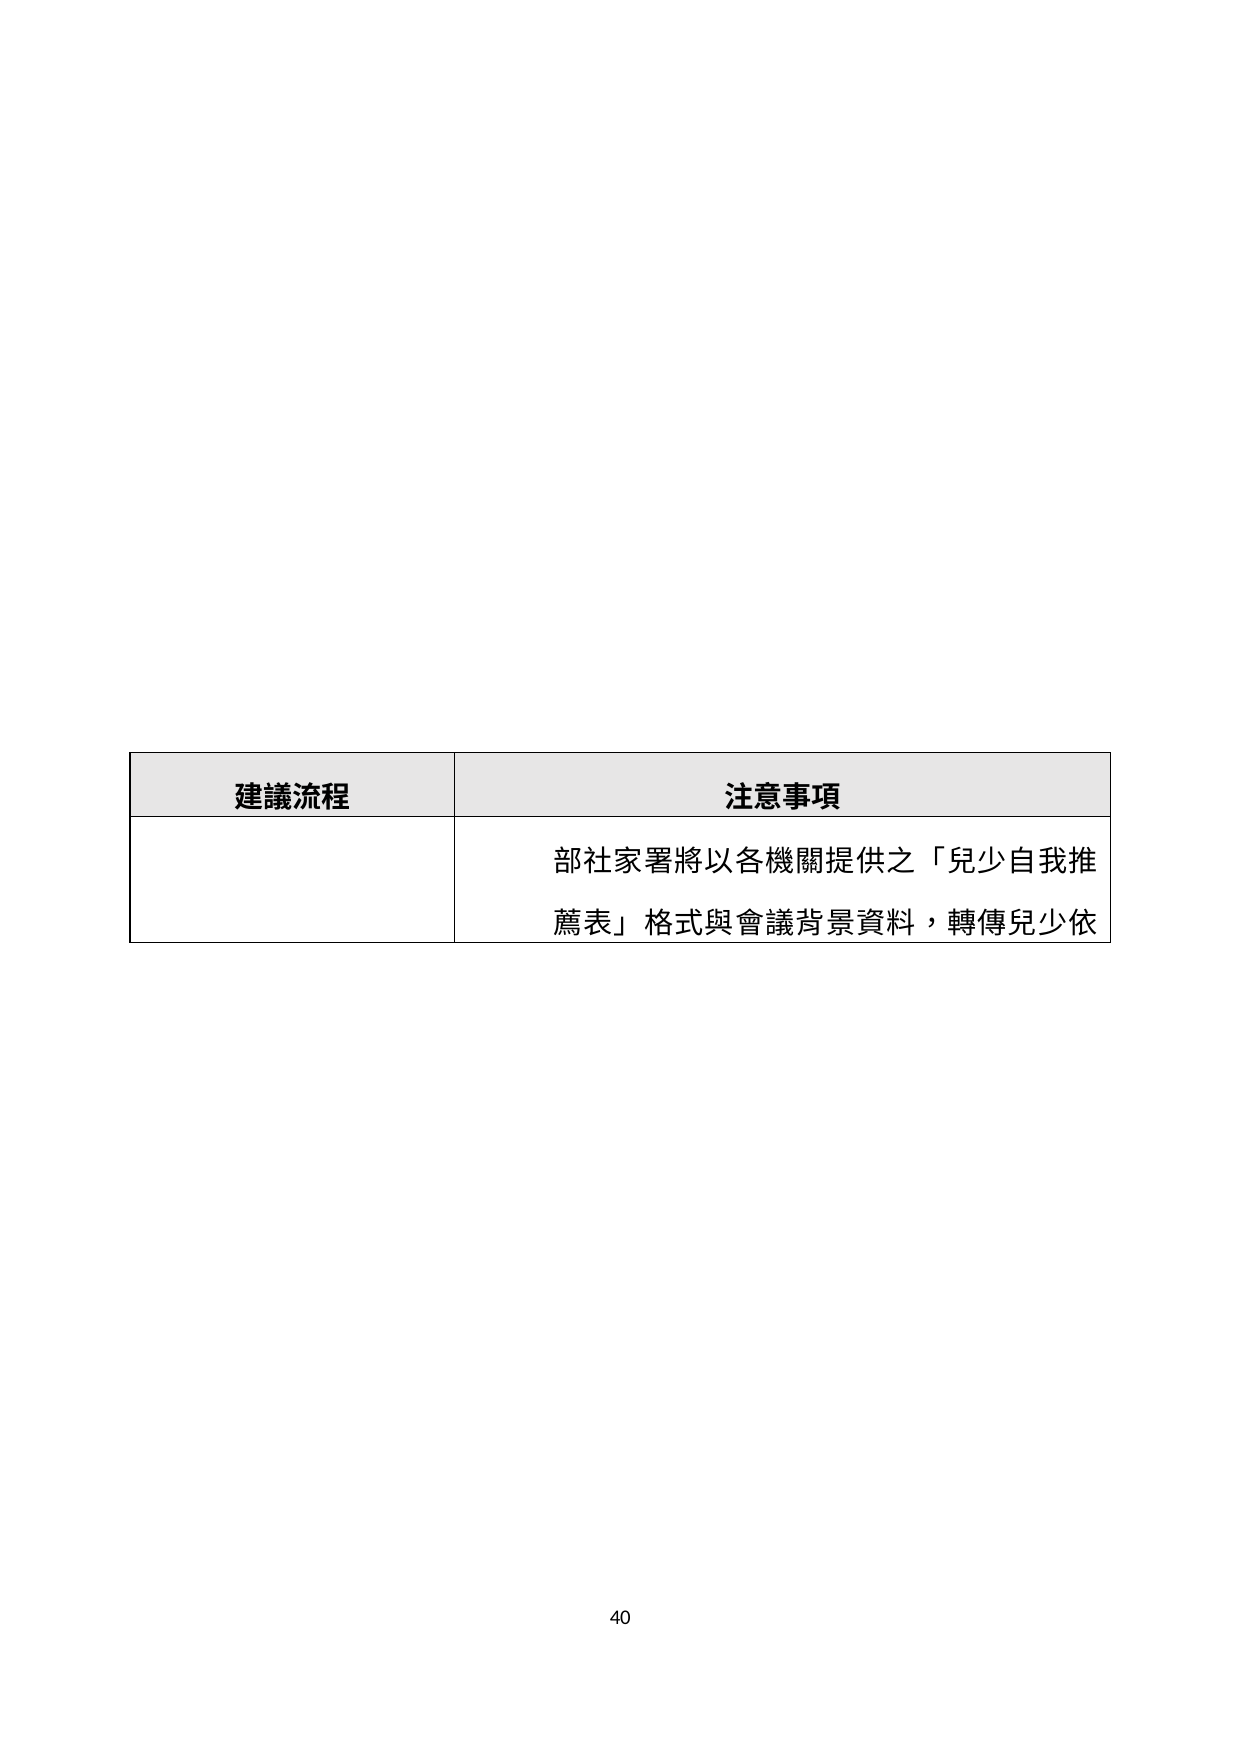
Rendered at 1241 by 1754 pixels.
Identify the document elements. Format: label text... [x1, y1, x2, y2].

table_header 注意事項 [455, 753, 1110, 816]
table_header 建議流程 [131, 753, 454, 816]
table_cell 聯繫窗口 教育部（青少年諮詢會）： 聯絡電話：04-37061303； 聯絡信箱：e-3403@mail.k12ea.gov.tw。 衛福部、各直轄市、縣（市）兒少諮詢夥伴（https://gov.tw/TFq）： 聯絡電話：02-26531975； 聯絡信箱：sfaa0863@sfaa.gov.tw。 機關除提供「兒少自我推薦表」格式以外，請檢附該任務編組「設置要點」與近期「會議紀錄」，俾利兒少及其家長對委員任務與開會頻率有一定認識。 為協助各機關聘任對政策有基礎認識與熱忱之兒少擔任委員，教育部國教署與衛福部社家署將以各機關提供之「兒少自我推薦表」格式與會議背景資料，轉傳兒少依意願向各機關報名。 為預留兒少與家長溝通時間，減緩對於兒少後續獲選擔任兒少代表委員對學業、生活的影響，請機關儘量提前作業，於距會議日期至少5週前提出自我推薦表格式及會議背景資料，並預留至少2週之期間供兒少與其家長討論後填寫自我推薦表報名。（如因會議具有急迫性或有其他政策考量，得例外訂適當期程。） 為促進各機關任務編組聘任具相關基礎知識與熱忱之兒少擔任委員，建議各機關於擬具兒少代表委員建議名單優先順序時，以兒少自我推薦理由為判斷基準，給予兒少代表平等之參與機會。 [455, 817, 1110, 942]
table_cell [131, 817, 454, 942]
